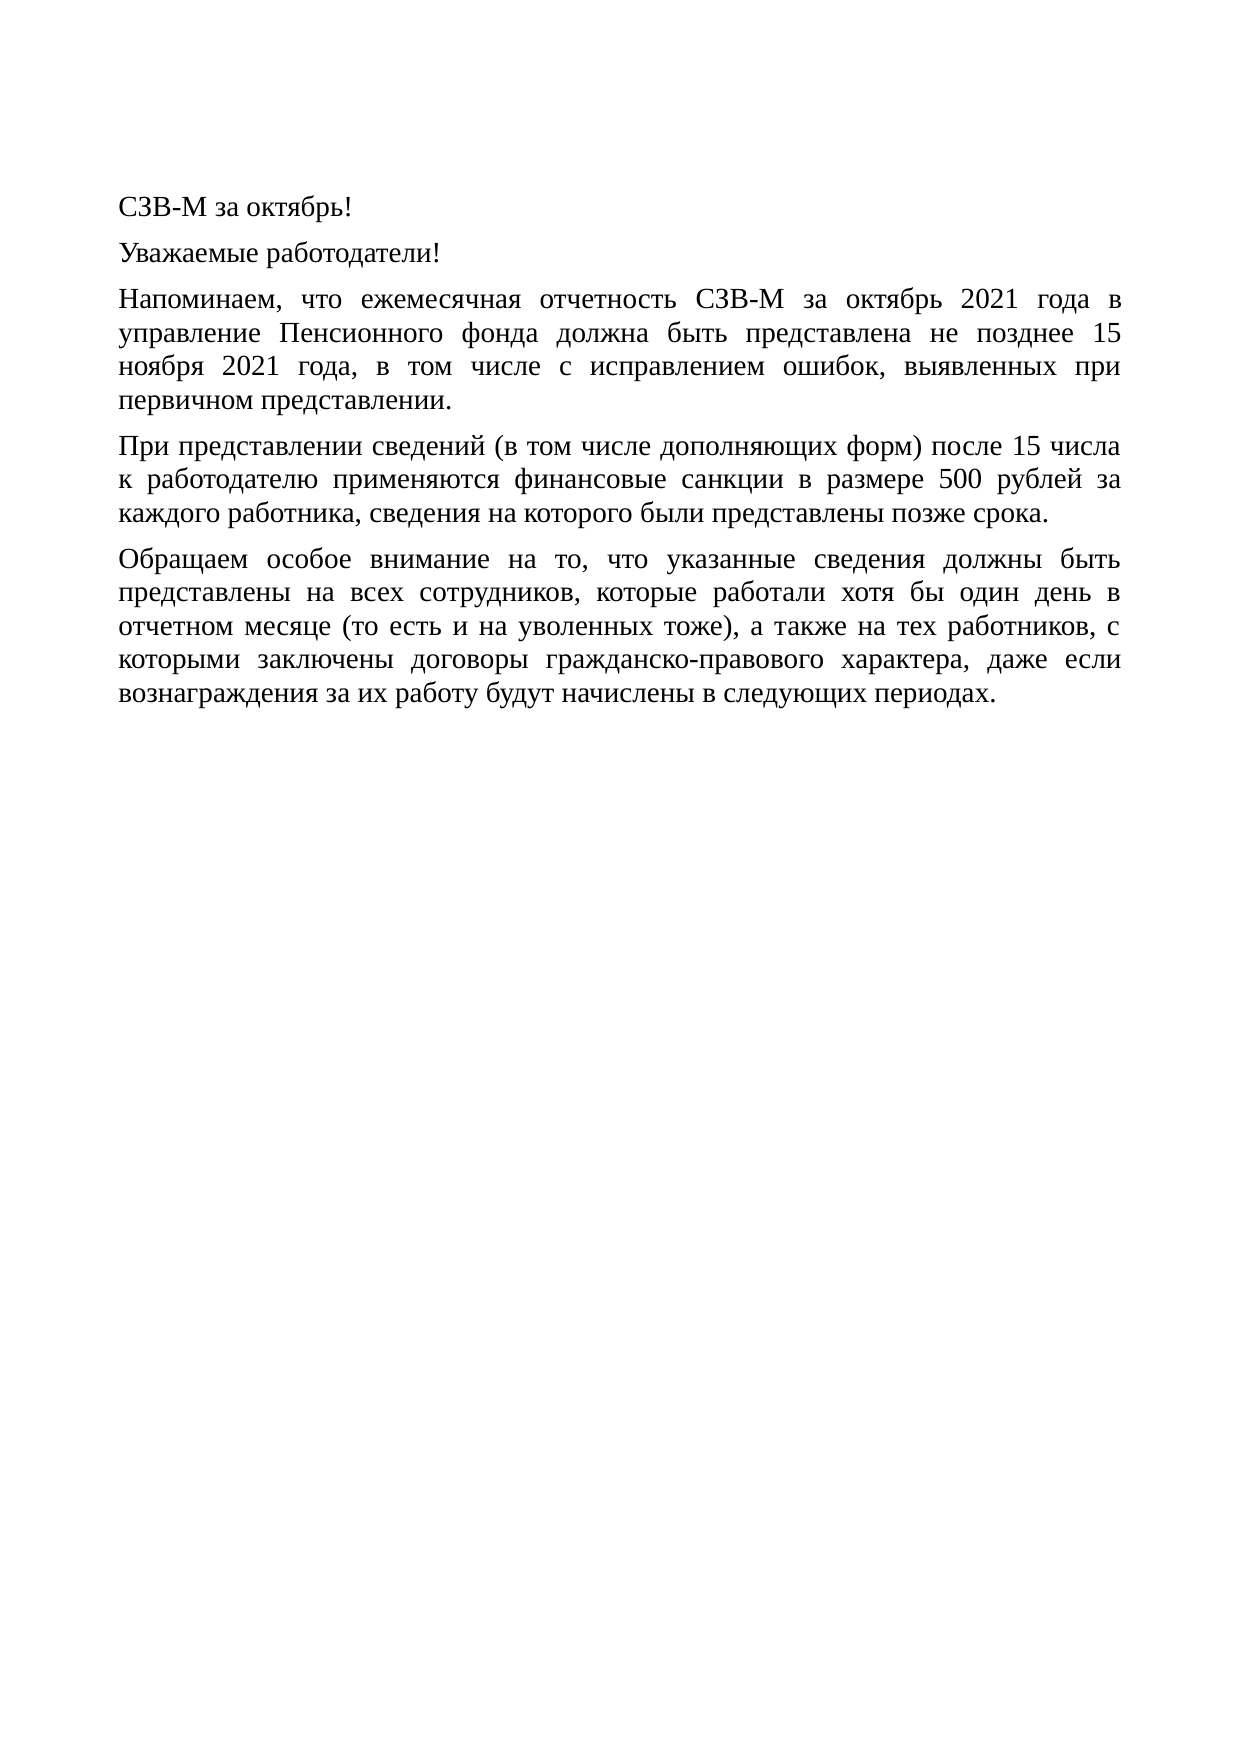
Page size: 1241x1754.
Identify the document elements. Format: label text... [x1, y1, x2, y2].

text Обращаем особое внимание на то, что указанные сведения должны быть представлены на всех сотрудников, которые работали хотя бы один день в отчетном месяце (то есть и на уволенных тоже), а также на тех работников, с которыми заключены договоры гражданско-правового характера, даже если вознаграждения за их работу будут начислены в следующих периодах. [118, 541, 1122, 709]
text СЗВ-М за октябрь! [118, 189, 1122, 223]
text Напоминаем, что ежемесячная отчетность СЗВ-М за октябрь 2021 года в управление Пенсионного фонда должна быть представлена не позднее 15 ноября 2021 года, в том числе с исправлением ошибок, выявленных при первичном представлении. [118, 281, 1122, 415]
text Уважаемые работодатели! [118, 235, 1122, 269]
text При представлении сведений (в том числе дополняющих форм) после 15 числа к работодателю применяются финансовые санкции в размере 500 рублей за каждого работника, сведения на которого были представлены позже срока. [118, 428, 1122, 528]
